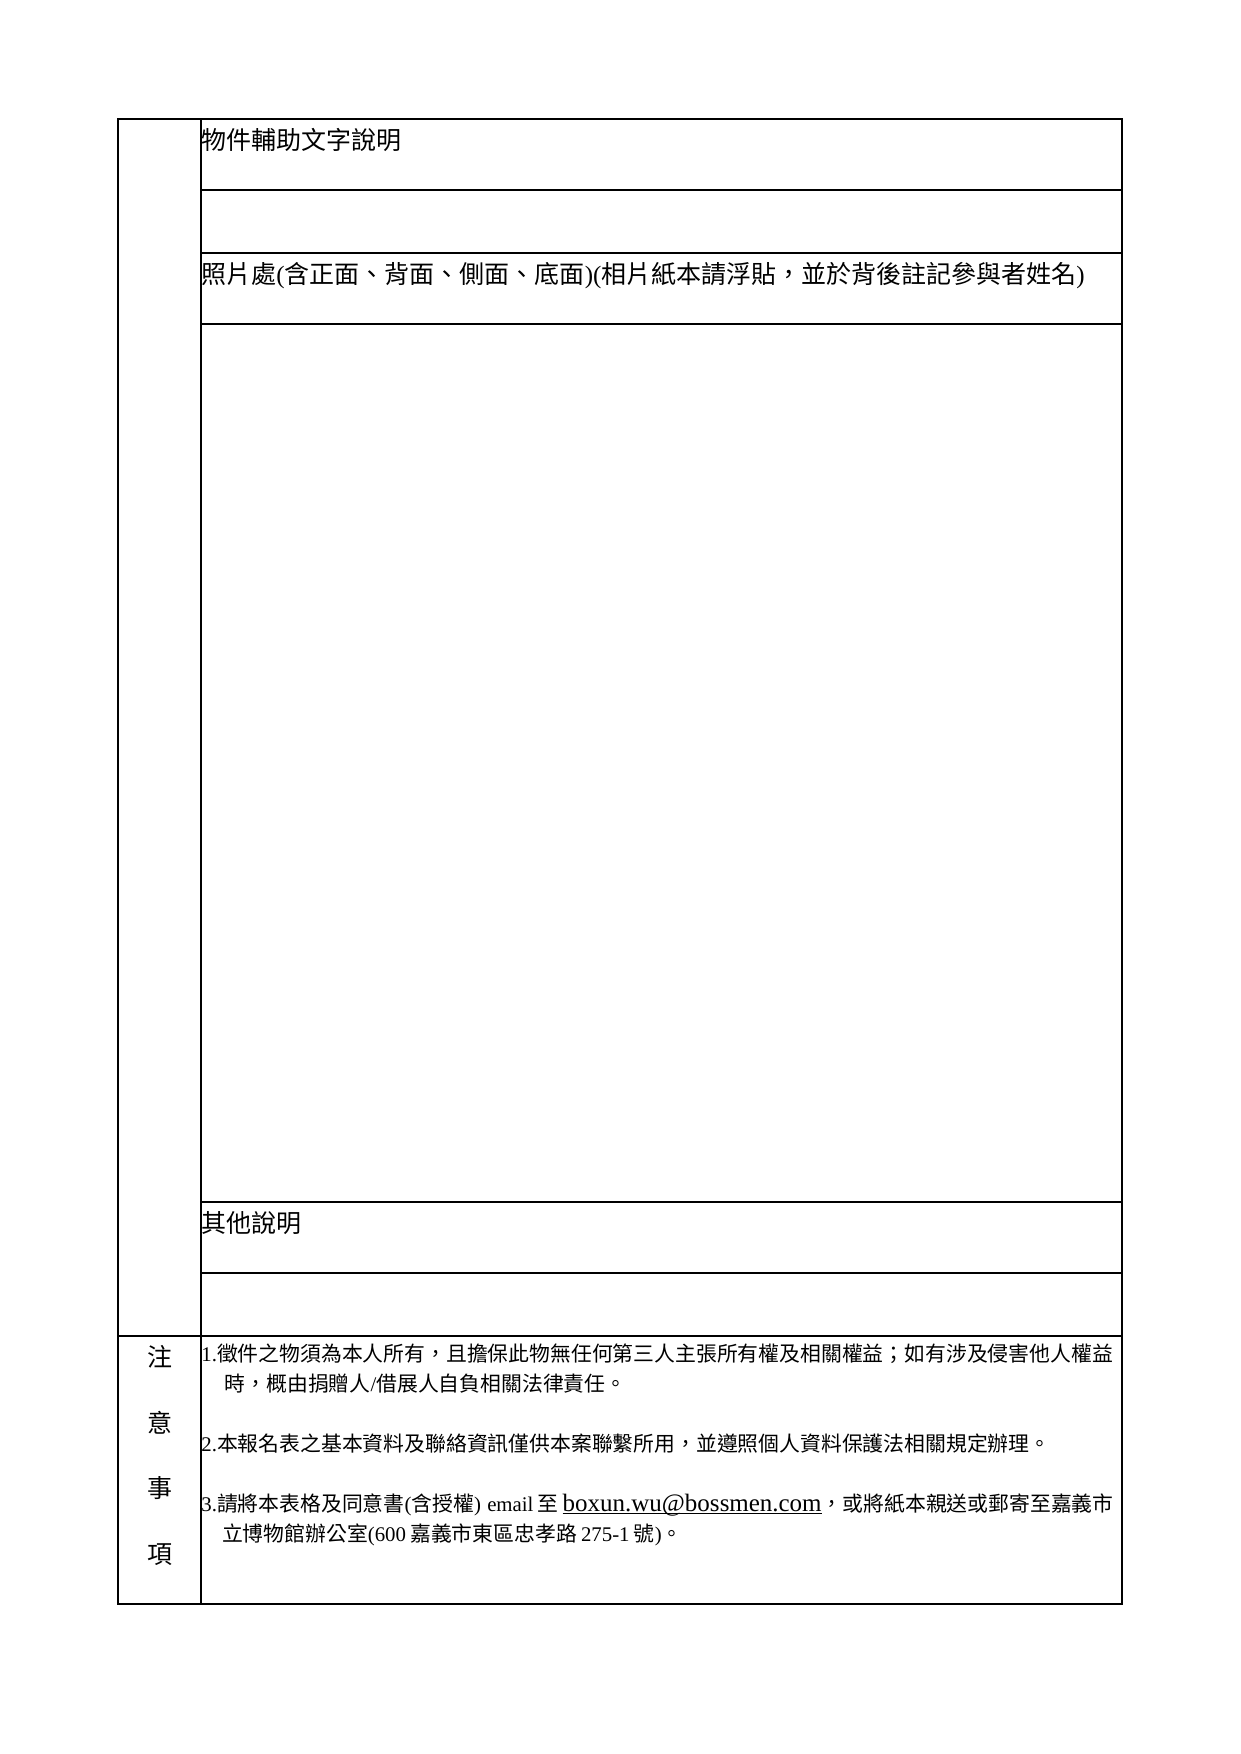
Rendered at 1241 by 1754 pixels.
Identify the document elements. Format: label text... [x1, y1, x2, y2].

table_cell 照片處(含正面、背面、側面、底面)(相片紙本請浮貼，並於背後註記參與者姓名) [202, 254, 1121, 323]
table_cell [202, 325, 1121, 1201]
table_cell [202, 1274, 1121, 1335]
table_cell [119, 120, 200, 1335]
table_cell 其他說明 [202, 1203, 1121, 1272]
table_cell 物件輔助文字說明 [202, 120, 1121, 189]
table_cell [202, 191, 1121, 252]
table_cell 1.徵件之物須為本人所有，且擔保此物無任何第三人主張所有權及相關權益；如有涉及侵害他人權益時，概由捐贈人/借展人自負相關法律責任。 2.本報名表之基本資料及聯絡資訊僅供本案聯繫所用，並遵照個人資料保護法相關規定辦理。 3.請將本表格及同意書(含授權) email至boxun.wu@bossmen.com，或將紙本親送或郵寄至嘉義市立博物館辦公室(600嘉義市東區忠孝路275-1號)。 [202, 1337, 1121, 1603]
table_cell 注 意 事 項 [119, 1337, 200, 1603]
